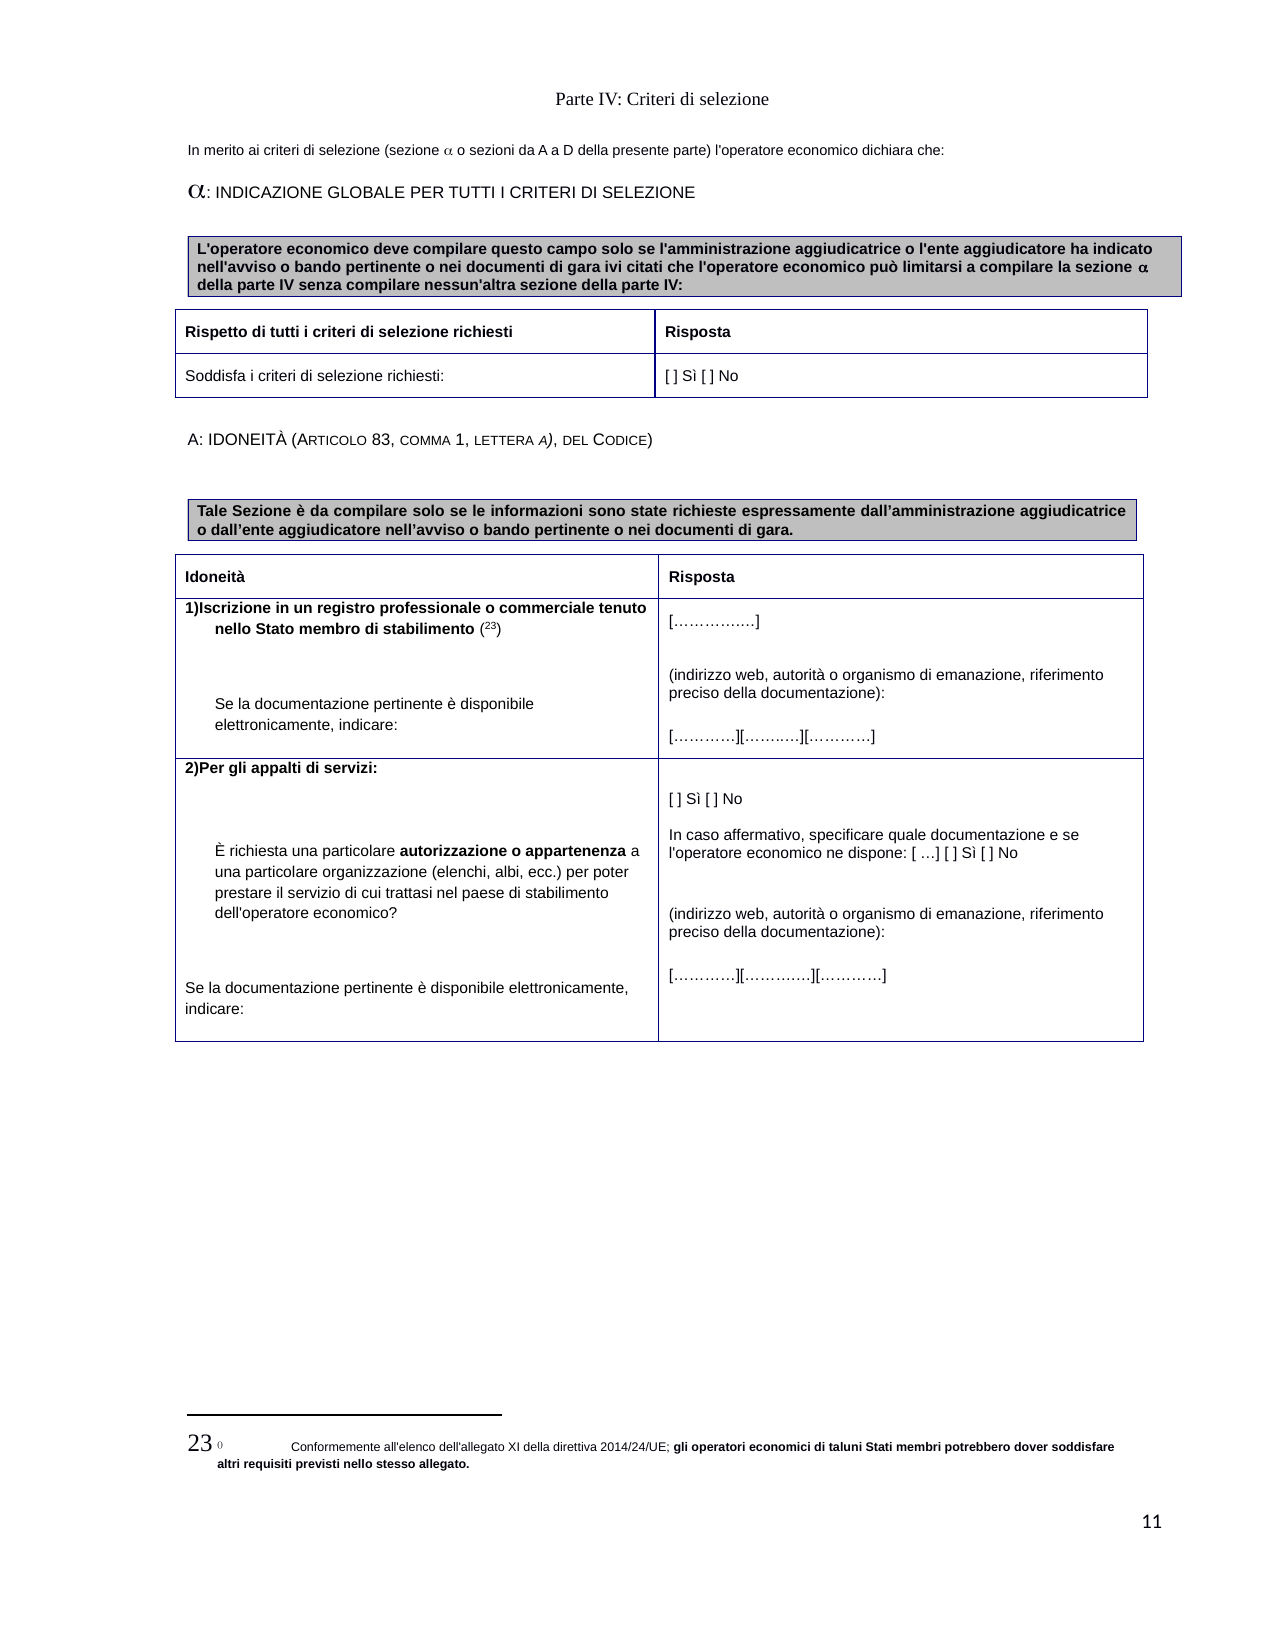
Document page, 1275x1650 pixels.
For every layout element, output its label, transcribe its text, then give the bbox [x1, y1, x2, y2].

title A: Idoneità (Articolo 83, comma 1, lettera a), del Codice) [187, 430, 1137, 449]
table_cell [………….…] (indirizzo web, autorità o organismo di emanazione, riferimento preciso della documentazione): […………][……..…][…………] [659, 599, 1143, 758]
text In merito ai criteri di selezione (sezione  o sezioni da A a D della presente parte) l'operatore economico dichiara che: [187, 142, 1137, 159]
table_header Idoneità [176, 555, 658, 598]
table_cell [ ] Sì [ ] No [656, 354, 1147, 397]
table_header Rispetto di tutti i criteri di selezione richiesti [176, 310, 654, 353]
table_cell [ ] Sì [ ] No In caso affermativo, specificare quale documentazione e se l'operatore economico ne dispone: [ …] [ ] Sì [ ] No (indirizzo web, autorità o organismo di emanazione, riferimento preciso della documentazione): […………][……….…][…………] [659, 759, 1143, 1041]
text Parte IV: Criteri di selezione [187, 87, 1137, 109]
title : Indicazione globale per tutti i criteri di selezione [187, 178, 1137, 204]
table_header Risposta [659, 555, 1143, 598]
table_cell Soddisfa i criteri di selezione richiesti: [176, 354, 654, 397]
table_header Risposta [656, 310, 1147, 353]
table_cell Per gli appalti di servizi: È richiesta una particolare autorizzazione o appartenenza a una particolare organizzazione (elenchi, albi, ecc.) per poter prestare il servizio di cui trattasi nel paese di stabilimento dell'operatore economico? Se la documentazione pertinente è disponibile elettronicamente, indicare: [176, 759, 658, 1041]
text Tale Sezione è da compilare solo se le informazioni sono state richieste espressamente dall’amministrazione aggiudicatrice o dall’ente aggiudicatore nell’avviso o bando pertinente o nei documenti di gara. [189, 500, 1136, 540]
text L'operatore economico deve compilare questo campo solo se l'amministrazione aggiudicatrice o l'ente aggiudicatore ha indicato nell'avviso o bando pertinente o nei documenti di gara ivi citati che l'operatore economico può limitarsi a compilare la sezione  della parte IV senza compilare nessun'altra sezione della parte IV: [189, 237, 1181, 296]
table_cell Iscrizione in un registro professionale o commerciale tenuto nello Stato membro di stabilimento () Se la documentazione pertinente è disponibile elettronicamente, indicare: [176, 599, 658, 758]
